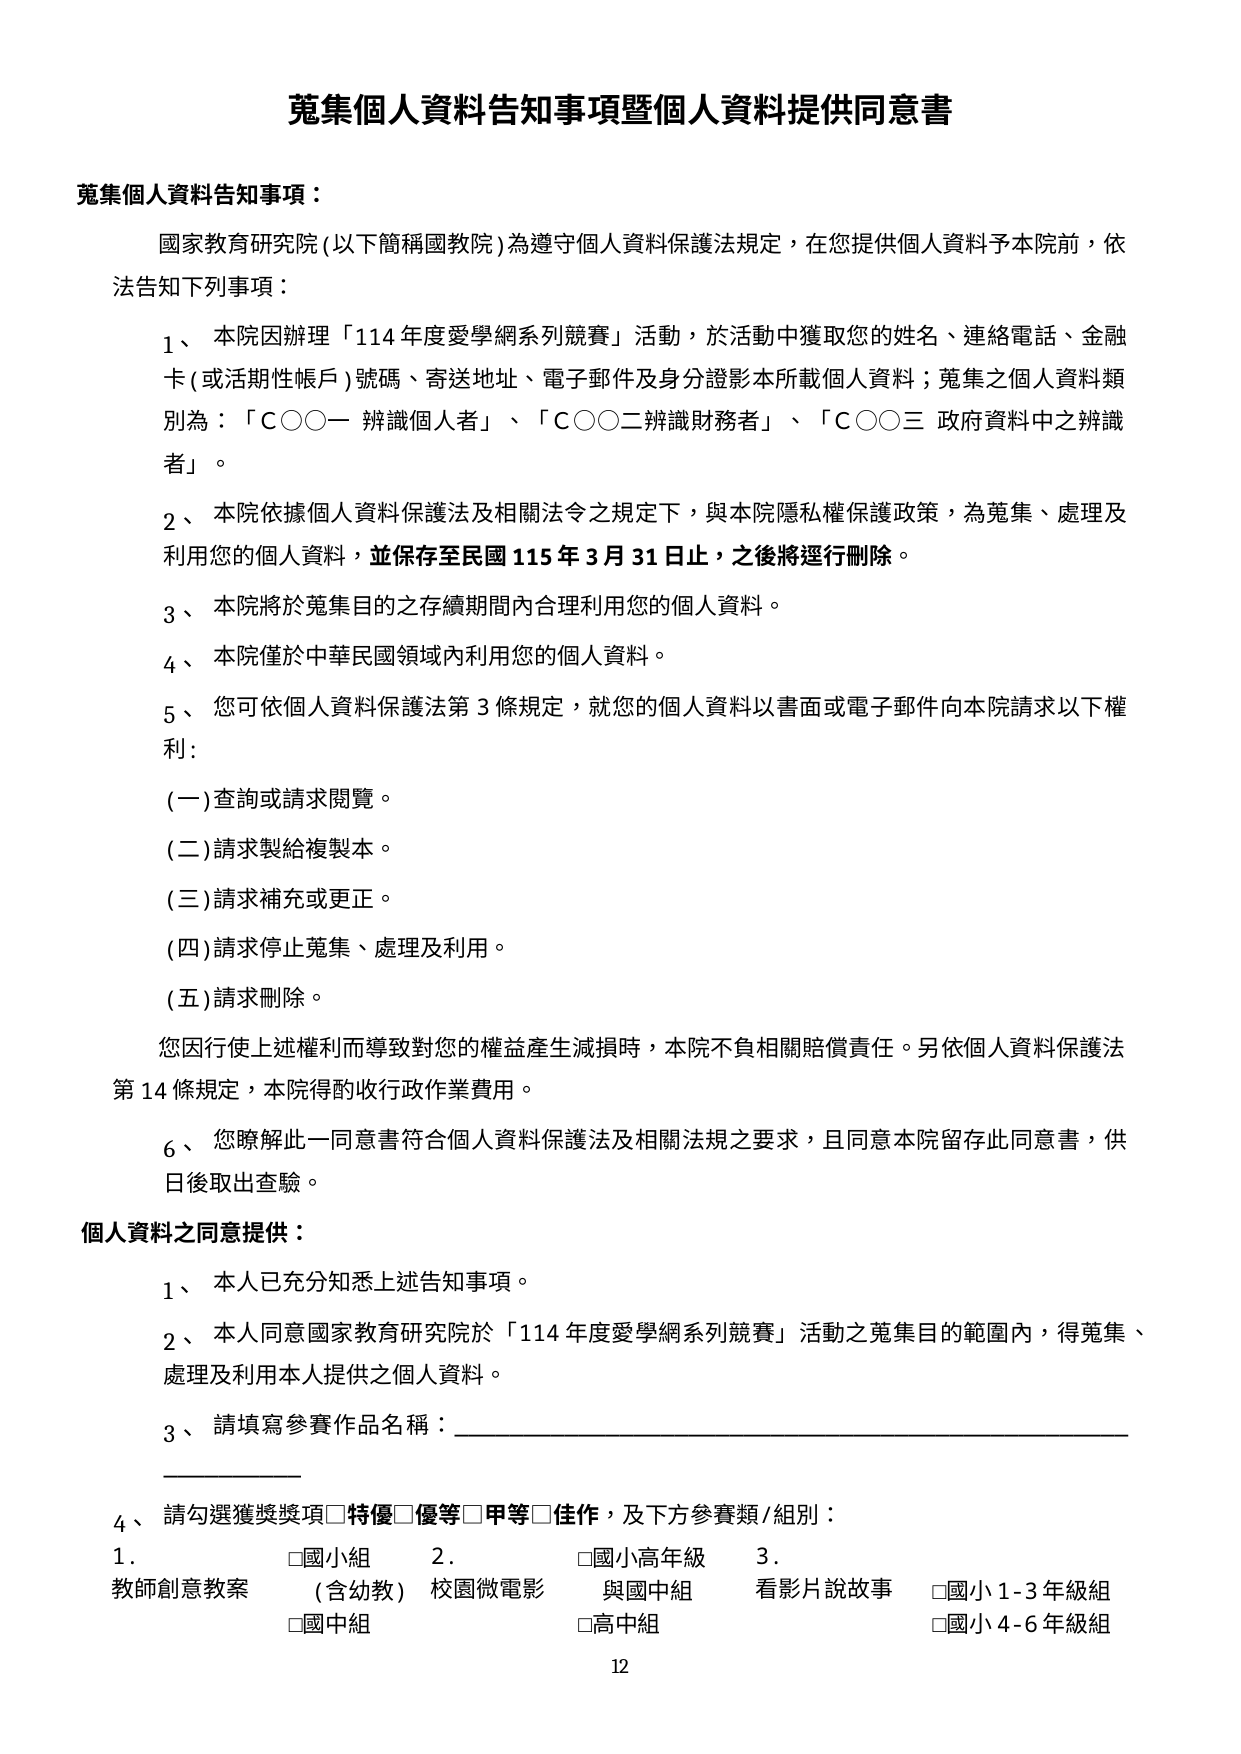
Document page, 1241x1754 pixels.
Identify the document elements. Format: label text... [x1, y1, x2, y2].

list 本院僅於中華民國領域內利用您的個人資料。 [163, 638, 1128, 681]
list 本院依據個人資料保護法及相關法令之規定下，與本院隱私權保護政策，為蒐集、處理及利用您的個人資料，並保存至民國115年3月31日止，之後將逕行刪除。 [163, 495, 1128, 580]
table_cell □國中組 [278, 1606, 419, 1640]
text (五)請求刪除。 [163, 980, 1128, 1022]
list 您瞭解此一同意書符合個人資料保護法及相關法規之要求，且同意本院留存此同意書，供日後取出查驗。 [163, 1122, 1128, 1207]
text (二)請求製給複製本。 [163, 831, 1128, 873]
text (四)請求停止蒐集、處理及利用。 [163, 930, 1128, 973]
table_cell □國小4-6年級組 [921, 1606, 1140, 1640]
list 請勾選獲獎獎項□特優□優等□甲等□佳作，及下方參賽類/組別： [113, 1497, 1128, 1540]
list 您可依個人資料保護法第3條規定，就您的個人資料以書面或電子郵件向本院請求以下權利: [163, 688, 1128, 773]
table_cell □高中組 [567, 1606, 744, 1640]
table_header □國小高年級 與國中組 [567, 1540, 744, 1606]
text 蒐集個人資料告知事項： [76, 176, 1128, 219]
text (三)請求補充或更正。 [163, 881, 1128, 923]
table_header □國小1-3年級組 [921, 1540, 1140, 1606]
list 本院將於蒐集目的之存續期間內合理利用您的個人資料。 [163, 588, 1128, 631]
text 您因行使上述權利而導致對您的權益產生減損時，本院不負相關賠償責任。另依個人資料保護法第14條規定，本院得酌收行政作業費用。 [112, 1030, 1128, 1114]
list 請填寫參賽作品名稱：___________________________________________________________ [163, 1407, 1128, 1489]
list 本院因辦理「114年度愛學網系列競賽」活動，於活動中獲取您的姓名、連絡電話、金融卡(或活期性帳戶)號碼、寄送地址、電子郵件及身分證影本所載個人資料；蒐集之個人資料類別為：「Ｃ○○一 辨識個人者」、「Ｃ○○二辨識財務者」、「Ｃ○○三 政府資料中之辨識者」。 [163, 318, 1128, 488]
list 本人同意國家教育研究院於「114年度愛學網系列競賽」活動之蒐集目的範圍內，得蒐集、處理及利用本人提供之個人資料。 [163, 1314, 1128, 1399]
text 個人資料之同意提供： [82, 1214, 1128, 1257]
list 本人已充分知悉上述告知事項。 [163, 1264, 1128, 1307]
table_header 2. 校園微電影 [419, 1540, 567, 1640]
table_header 3. 看影片說故事 [744, 1540, 921, 1640]
text (一)查詢或請求閱覽。 [163, 781, 1128, 823]
table_header □國小組 (含幼教) [278, 1540, 419, 1606]
text 蒐集個人資料告知事項暨個人資料提供同意書 [112, 84, 1128, 150]
table_header 1. 教師創意教案 [100, 1540, 277, 1640]
text 國家教育研究院(以下簡稱國教院)為遵守個人資料保護法規定，在您提供個人資料予本院前，依法告知下列事項： [112, 226, 1128, 311]
